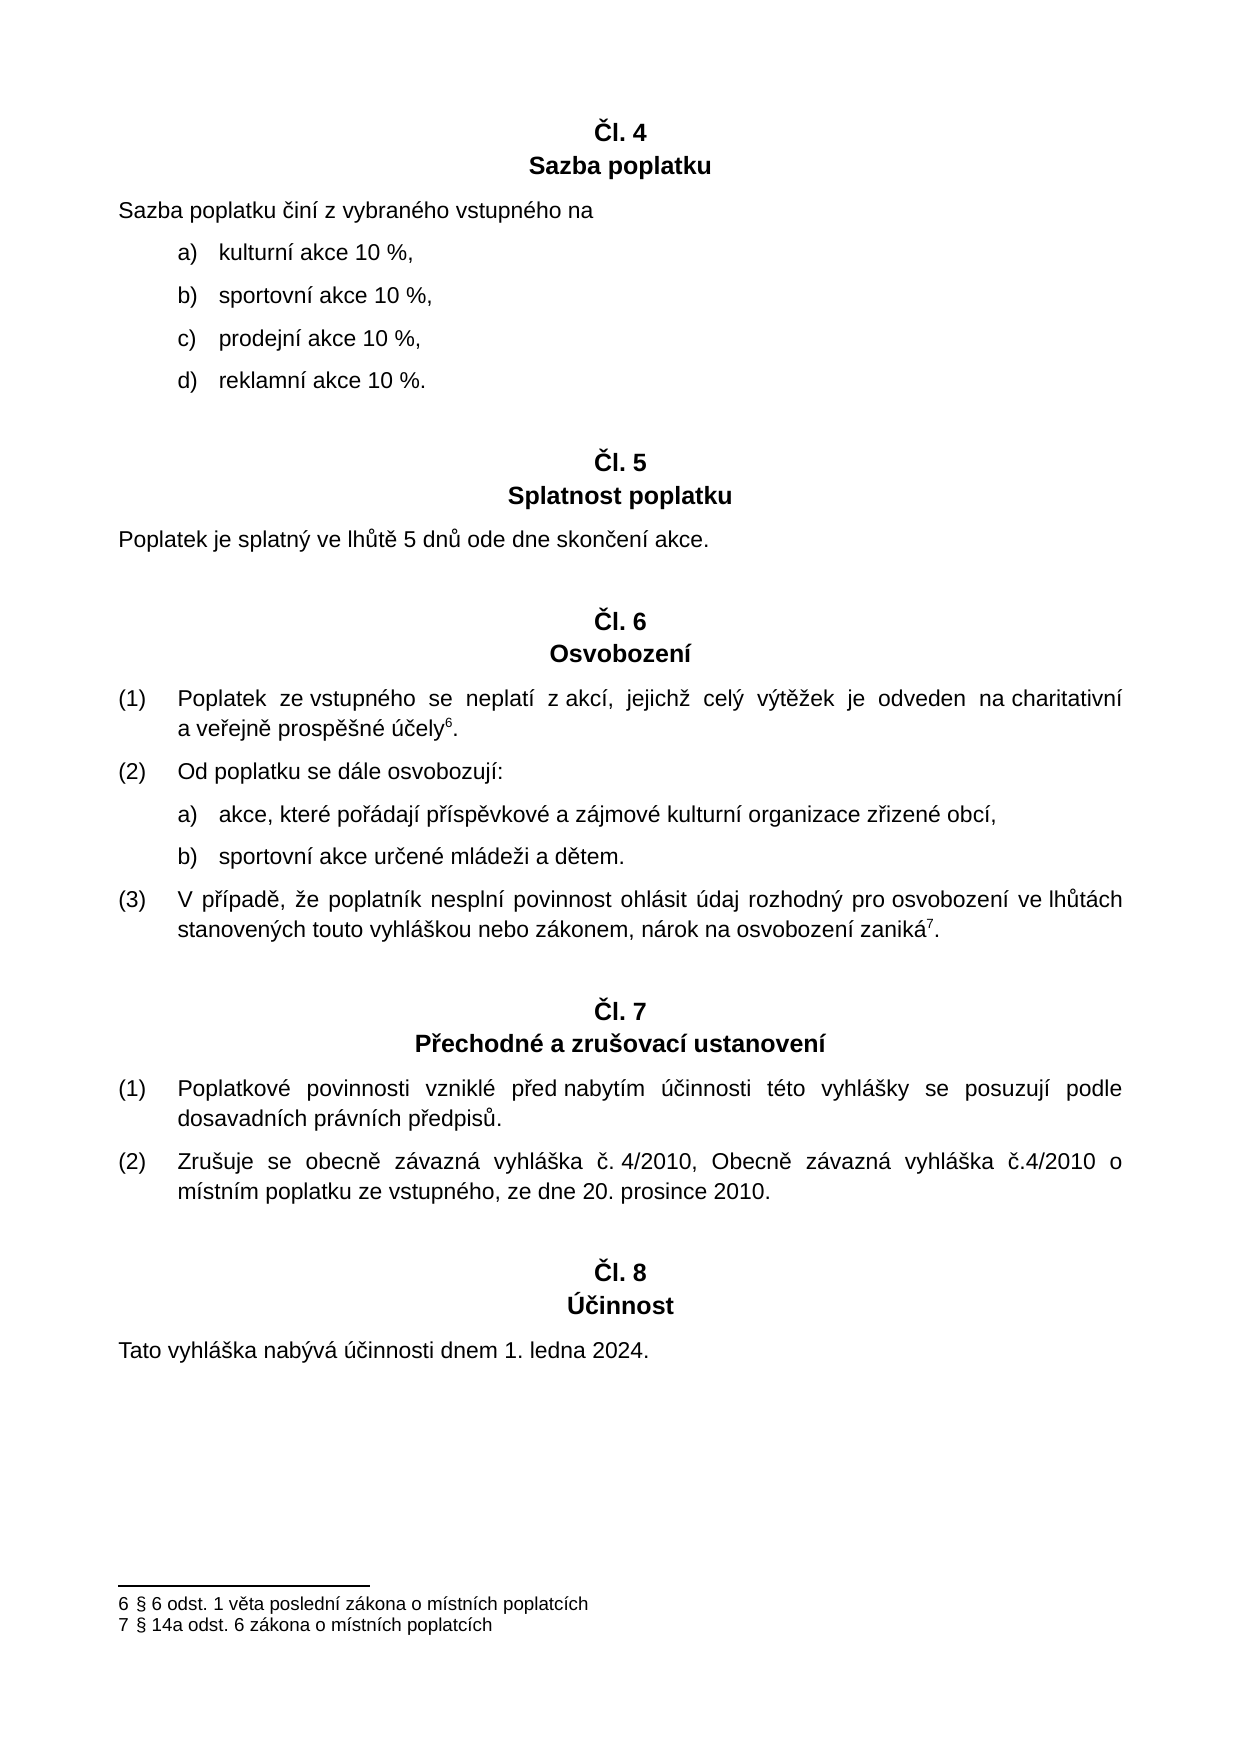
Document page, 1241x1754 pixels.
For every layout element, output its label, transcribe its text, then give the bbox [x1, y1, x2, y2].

text Tato vyhláška nabývá účinnosti dnem 1. ledna 2024. [118, 1337, 1122, 1363]
list § 6 odst. 1 věta poslední zákona o místních poplatcích [118, 1592, 1122, 1614]
subtitle Čl. 6 Osvobození [118, 606, 1122, 668]
text Poplatek je splatný ve lhůtě 5 dnů ode dne skončení akce. [118, 526, 1122, 553]
subtitle Čl. 5 Splatnost poplatku [118, 448, 1122, 509]
list sportovní akce určené mládeži a dětem. [177, 843, 1122, 870]
list Od poplatku se dále osvobozují: [118, 758, 1122, 784]
list Zrušuje se obecně závazná vyhláška č. 4/2010, Obecně závazná vyhláška č.4/2010 o místním poplatku ze vstupného, ze dne 20. prosince 2010. [118, 1148, 1122, 1204]
list Poplatkové povinnosti vzniklé před nabytím účinnosti této vyhlášky se posuzují podle dosavadních právních předpisů. [118, 1075, 1122, 1132]
list prodejní akce 10 %, [177, 325, 1122, 351]
subtitle Čl. 4 Sazba poplatku [118, 118, 1122, 180]
list Poplatek ze vstupného se neplatí z akcí, jejichž celý výtěžek je odveden na charitativní a veřejně prospěšné účely. [118, 685, 1122, 742]
subtitle Čl. 8 Účinnost [118, 1258, 1122, 1320]
list V případě, že poplatník nesplní povinnost ohlásit údaj rozhodný pro osvobození ve lhůtách stanovených touto vyhláškou nebo zákonem, nárok na osvobození zaniká. [118, 886, 1122, 943]
text Sazba poplatku činí z vybraného vstupného na [118, 197, 1122, 223]
list sportovní akce 10 %, [177, 282, 1122, 308]
list reklamní akce 10 %. [177, 367, 1122, 394]
subtitle Čl. 7 Přechodné a zrušovací ustanovení [118, 996, 1122, 1058]
list kulturní akce 10 %, [177, 239, 1122, 266]
list § 14a odst. 6 zákona o místních poplatcích [118, 1614, 1122, 1635]
list akce, které pořádají příspěvkové a zájmové kulturní organizace zřizené obcí, [177, 801, 1122, 827]
